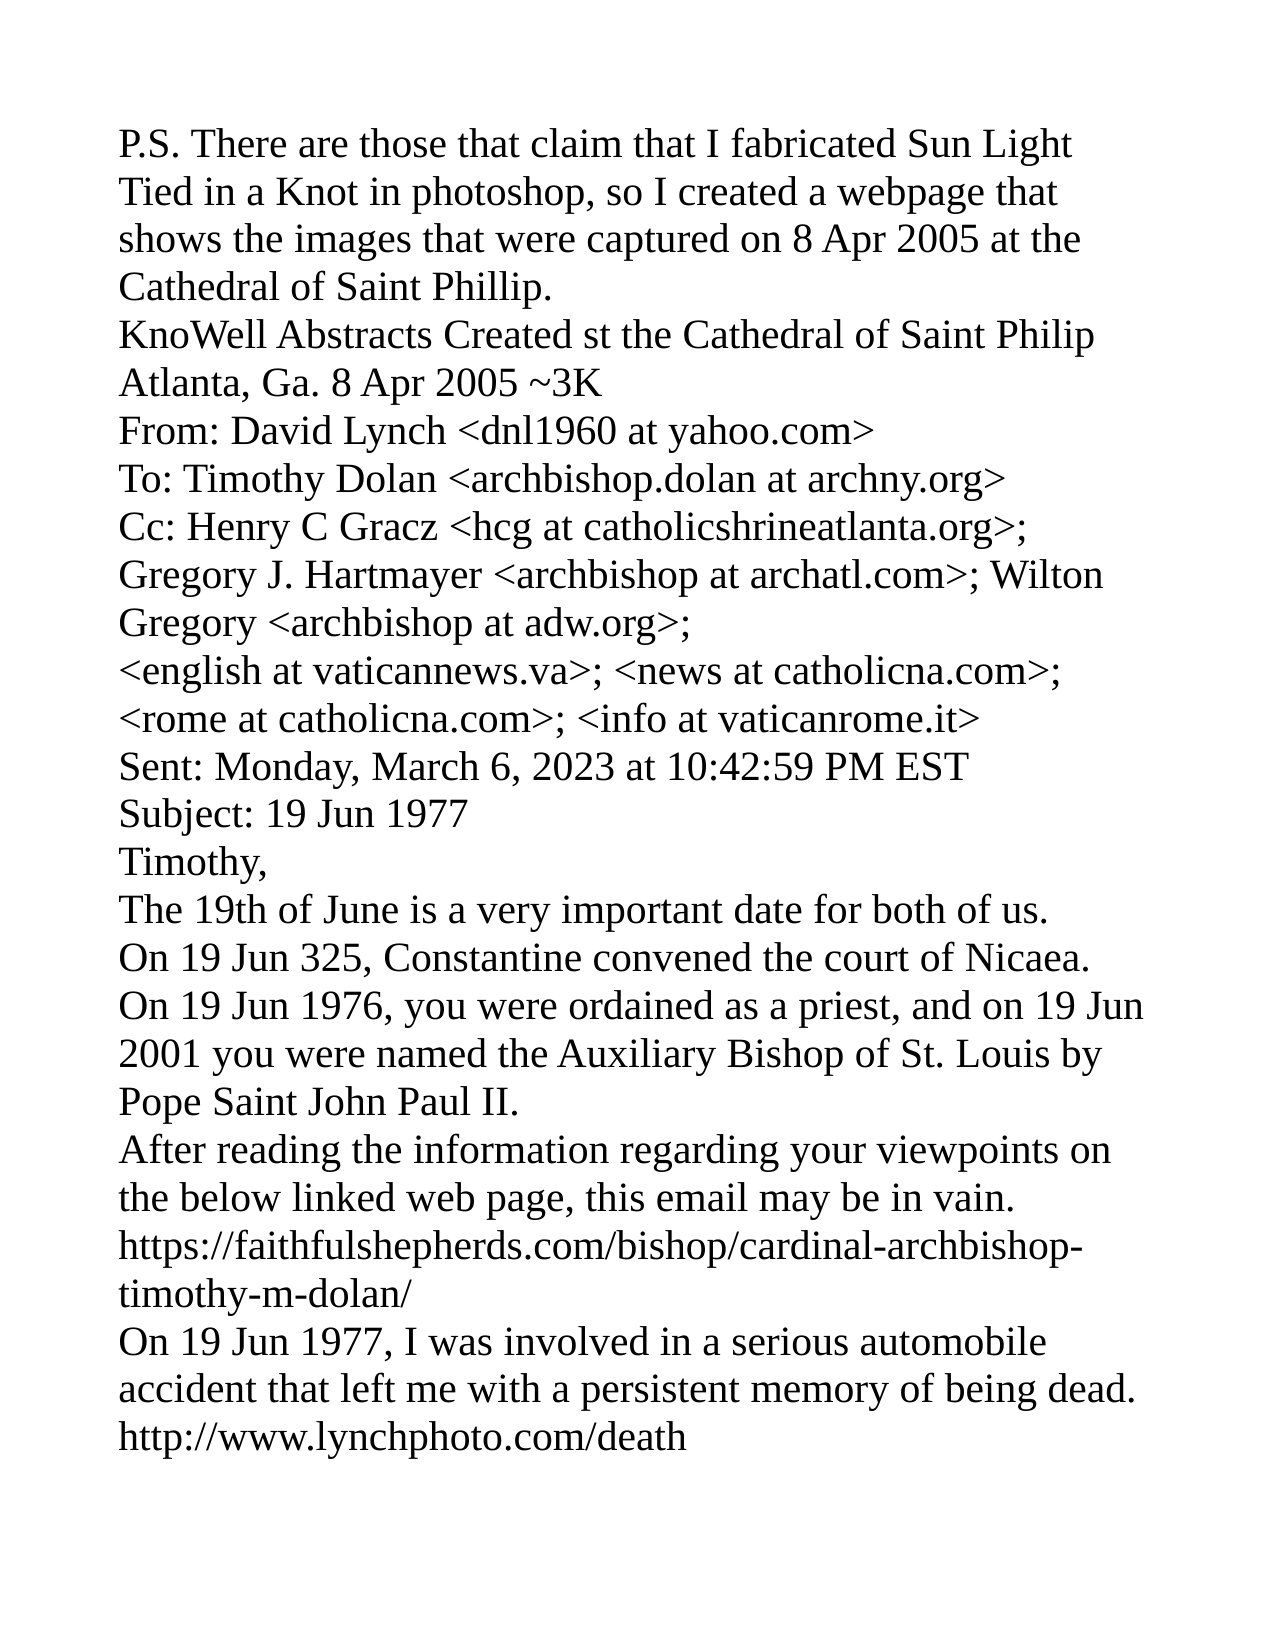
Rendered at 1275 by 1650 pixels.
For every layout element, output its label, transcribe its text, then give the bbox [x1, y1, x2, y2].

text Subject: 19 Jun 1977 [118, 789, 1157, 837]
text KnoWell Abstracts Created st the Cathedral of Saint Philip Atlanta, Ga. 8 Apr 2005 ~3K [118, 310, 1157, 406]
text After reading the information regarding your viewpoints on the below linked web page, this email may be in vain. [118, 1124, 1157, 1220]
text Timothy, [118, 837, 1157, 885]
text Sent: Monday, March 6, 2023 at 10:42:59 PM EST [118, 741, 1157, 789]
text On 19 Jun 1977, I was involved in a serious automobile accident that left me with a persistent memory of being dead. [118, 1316, 1157, 1412]
text To: Timothy Dolan <archbishop.dolan at archny.org> [118, 453, 1157, 501]
text <english at vaticannews.va>; <news at catholicna.com>; <rome at catholicna.com>; <info at vaticanrome.it> [118, 645, 1157, 741]
text The 19th of June is a very important date for both of us. [118, 885, 1157, 933]
text On 19 Jun 325, Constantine convened the court of Nicaea. [118, 933, 1157, 981]
text On 19 Jun 1976, you were ordained as a priest, and on 19 Jun 2001 you were named the Auxiliary Bishop of St. Louis by Pope Saint John Paul II. [118, 981, 1157, 1124]
text Cc: Henry C Gracz <hcg at catholicshrineatlanta.org>; Gregory J. Hartmayer <archbishop at archatl.com>; Wilton Gregory <archbishop at adw.org>; [118, 501, 1157, 645]
text P.S. There are those that claim that I fabricated Sun Light Tied in a Knot in photoshop, so I created a webpage that shows the images that were captured on 8 Apr 2005 at the Cathedral of Saint Phillip. [118, 118, 1157, 310]
text From: David Lynch <dnl1960 at yahoo.com> [118, 406, 1157, 453]
text https://faithfulshepherds.com/bishop/cardinal-archbishop-timothy-m-dolan/ [118, 1220, 1157, 1316]
text http://www.lynchphoto.com/death [118, 1412, 1157, 1460]
